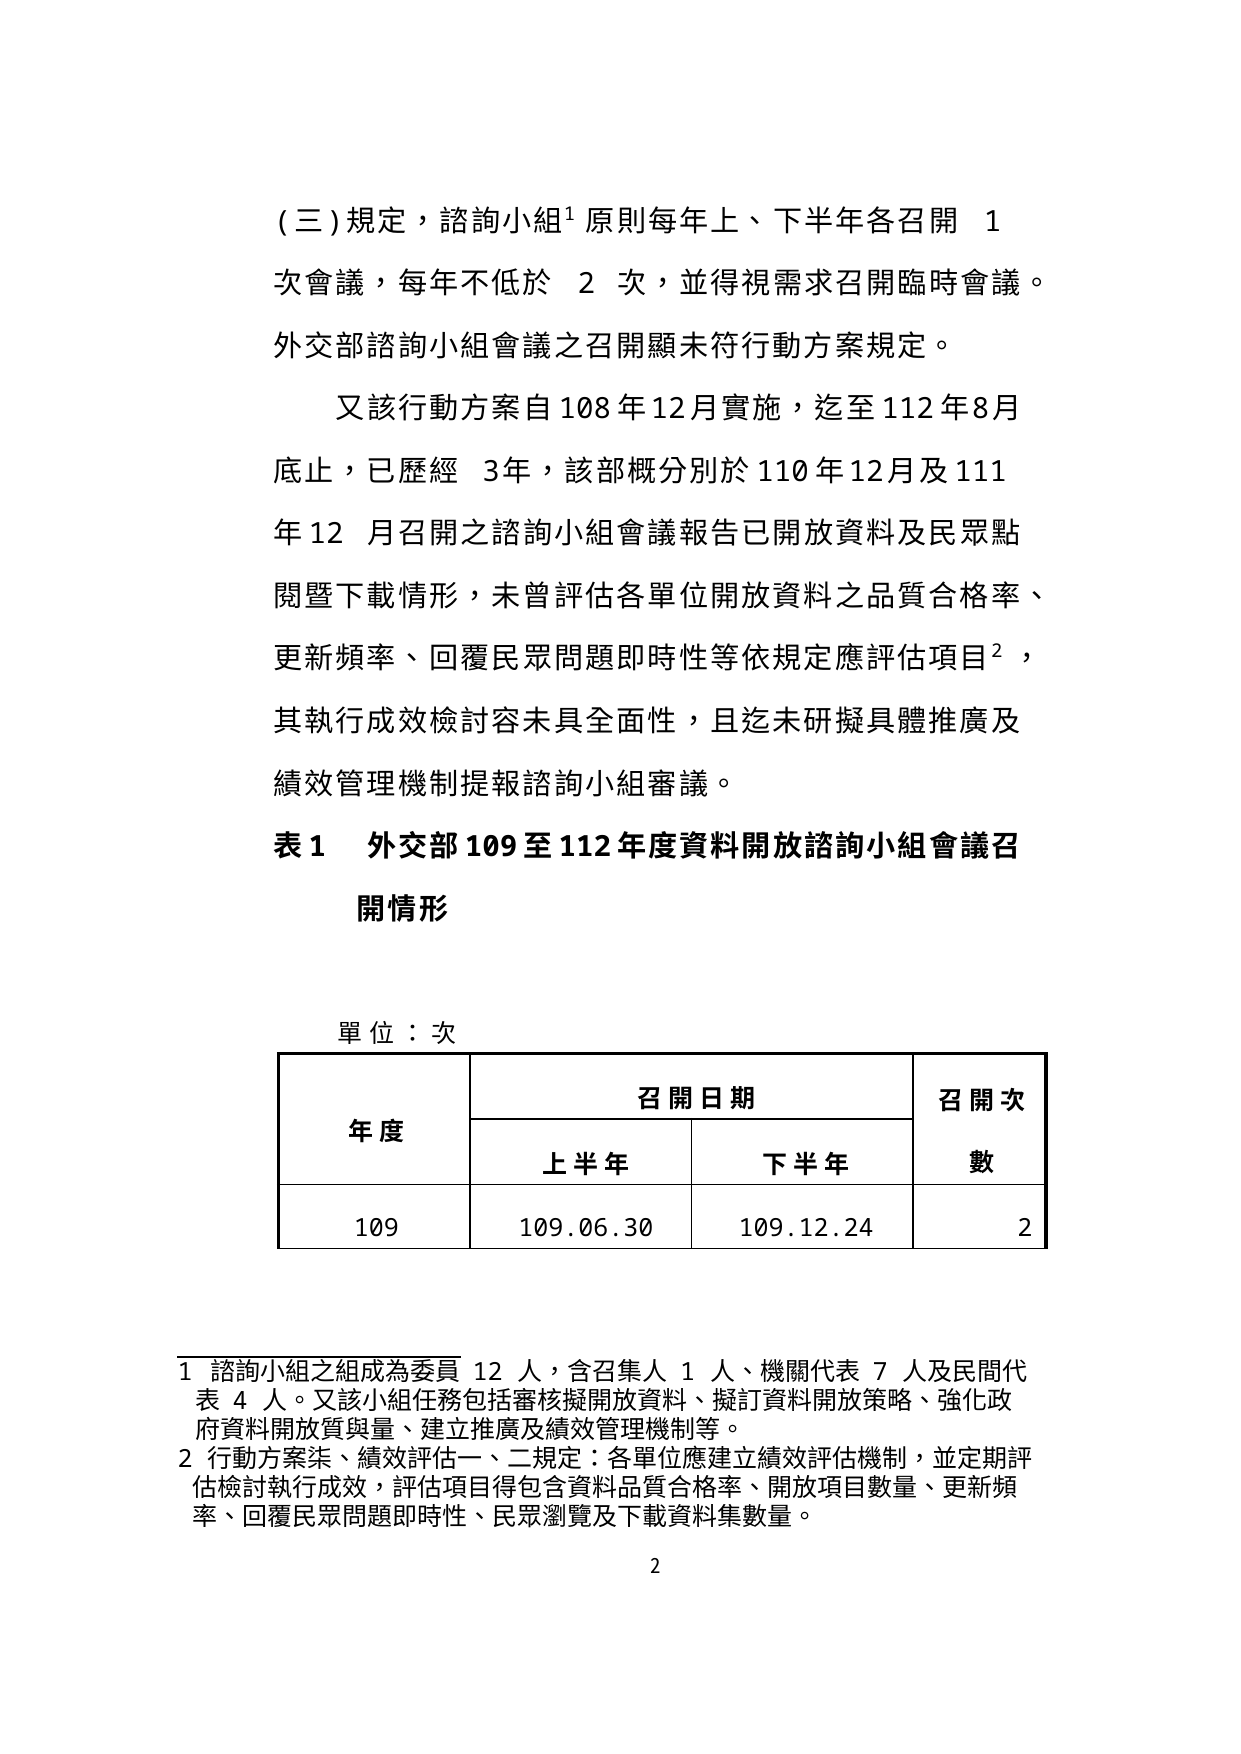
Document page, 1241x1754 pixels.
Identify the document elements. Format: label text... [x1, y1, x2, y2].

text 單位：次 [326, 927, 1032, 1052]
text 表1 外交部109至112年度資料開放諮詢小組會議召開情形 [267, 802, 1032, 927]
text 諮詢小組之組成為委員 12 人，含召集人 1 人、機關代表 7 人及民間代表 4 人。又該小組任務包括審核擬開放資料、擬訂資料開放策略、強化政府資料開放質與量、建立推廣及績效管理機制等。 [177, 1357, 1034, 1444]
table_cell 109 [280, 1185, 469, 1247]
text 又該行動方案自108年12月實施，迄至112年8月底止，已歷經 3年，該部概分別於110年12月及111年12 月召開之諮詢小組會議報告已開放資料及民眾點閱暨下載情形，未曾評估各單位開放資料之品質合格率、更新頻率、回覆民眾問題即時性等依規定應評估項目，其執行成效檢討容未具全面性，且迄未研擬具體推廣及績效管理機制提報諮詢小組審議。 [267, 365, 1032, 802]
text 據外交部提供資料，諮詢小組近 4(109至112)年度召開諮詢小組會議共 6次，其中109及110年度各召開2次，111及112年截至8月底止，皆僅於下半年召開1次會議(詳表1)，然依上開行動方案伍、推動體制一、(三)規定，諮詢小組原則每年上、下半年各召開 1 次會議，每年不低於 2 次，並得視需求召開臨時會議。外交部諮詢小組會議之召開顯未符行動方案規定。 [267, 177, 1032, 365]
table_cell 109.06.30 [471, 1185, 691, 1247]
text 行動方案柒、績效評估一、二規定：各單位應建立績效評估機制，並定期評估檢討執行成效，評估項目得包含資料品質合格率、開放項目數量、更新頻率、回覆民眾問題即時性、民眾瀏覽及下載資料集數量。 [177, 1444, 1034, 1532]
table_header 召開日期 [471, 1055, 912, 1118]
table_cell 109.12.24 [692, 1185, 912, 1247]
table_cell 上半年 [471, 1120, 691, 1183]
table_header 年度 [280, 1055, 469, 1183]
table_header 召開次數 [914, 1055, 1044, 1183]
table_cell 2 [914, 1185, 1044, 1247]
table_cell 下半年 [692, 1120, 912, 1183]
